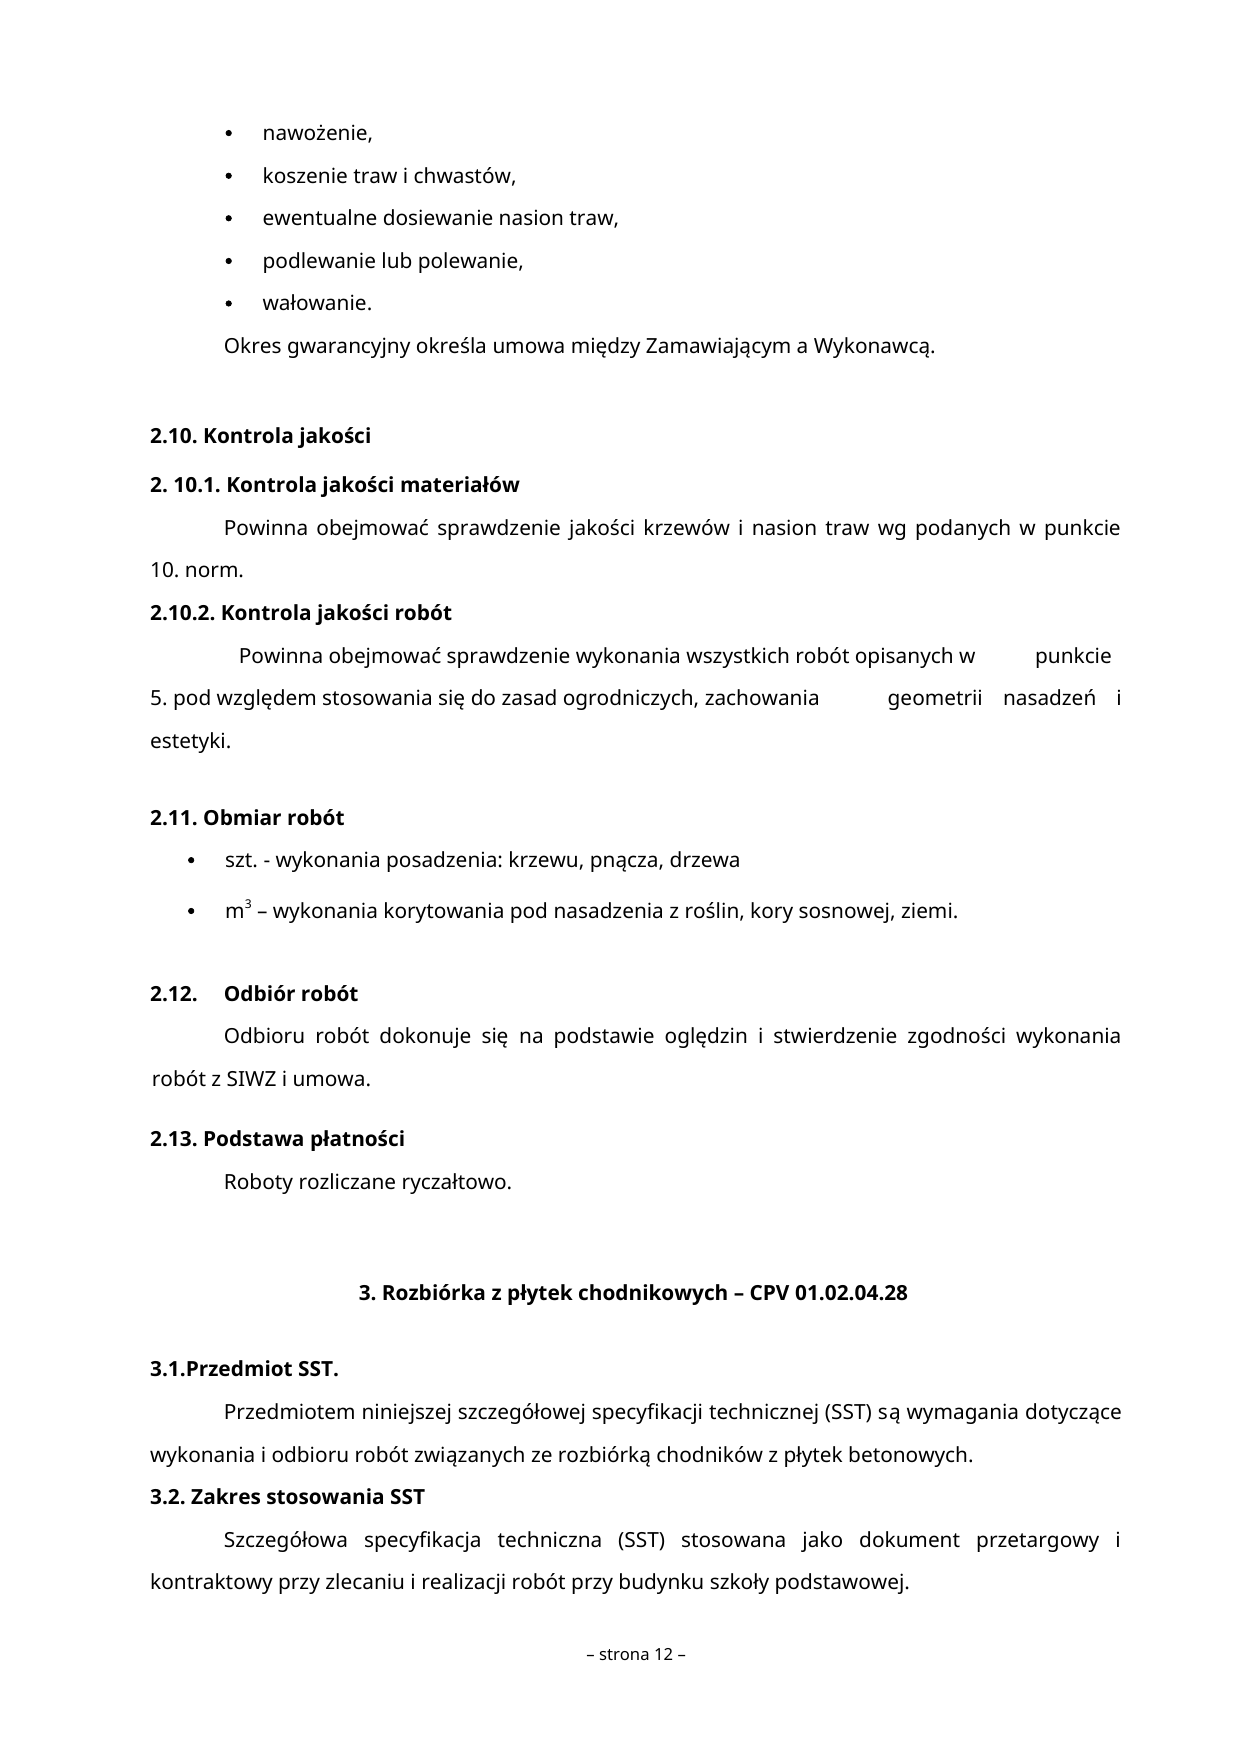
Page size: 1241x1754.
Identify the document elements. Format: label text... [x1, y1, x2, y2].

subtitle 2.10. Kontrola jakości [150, 421, 1122, 450]
text Okres gwarancyjny określa umowa między Zamawiającym a Wykonawcą. [150, 331, 1122, 359]
list nawożenie, [225, 118, 1122, 147]
text Szczegółowa specyfikacja techniczna (SST) stosowana jako dokument przetargowy i kontraktowy przy zlecaniu i realizacji robót przy budynku szkoły podstawowej. [150, 1525, 1122, 1596]
text Roboty rozliczane ryczałtowo. [150, 1167, 1122, 1196]
text Przedmiotem niniejszej szczegółowej specyfikacji technicznej (SST) są wymagania dotyczące wykonania i odbioru robót związanych ze rozbiórką chodników z płytek betonowych. [150, 1397, 1122, 1468]
list koszenie traw i chwastów, [225, 161, 1122, 189]
list 2.10.2. Kontrola jakości robót [150, 598, 1122, 627]
list szt. - wykonania posadzenia: krzewu, pnącza, drzewa [187, 845, 1122, 874]
list ewentualne dosiewanie nasion traw, [225, 203, 1122, 232]
list 2.13. Podstawa płatności [112, 1124, 1122, 1153]
text 3.2. Zakres stosowania SST [150, 1482, 1122, 1511]
text 3. Rozbiórka z płytek chodnikowych – CPV 01.02.04.28 [150, 1278, 1122, 1306]
text 2. 10.1. Kontrola jakości materiałów [150, 470, 1122, 499]
text 3.1.Przedmiot SST. [150, 1354, 1122, 1383]
list wałowanie. [225, 288, 1122, 317]
text Odbioru robót dokonuje się na podstawie oględzin i stwierdzenie zgodności wykonania robót z SIWZ i umowa. [152, 1022, 1122, 1093]
list podlewanie lub polewanie, [225, 246, 1122, 274]
text Powinna obejmować sprawdzenie jakości krzewów i nasion traw wg podanych w punkcie 10. norm. [150, 513, 1122, 584]
text 2.11. Obmiar robót [150, 803, 1122, 831]
list m3 – wykonania korytowania pod nasadzenia z roślin, kory sosnowej, ziemi. [187, 896, 1122, 924]
text Powinna obejmować sprawdzenie wykonania wszystkich robót opisanych w punkcie 5. pod względem stosowania się do zasad ogrodniczych, zachowania geometrii nasadzeń i estetyki. [150, 641, 1122, 754]
text 2.12. Odbiór robót [150, 979, 1122, 1007]
